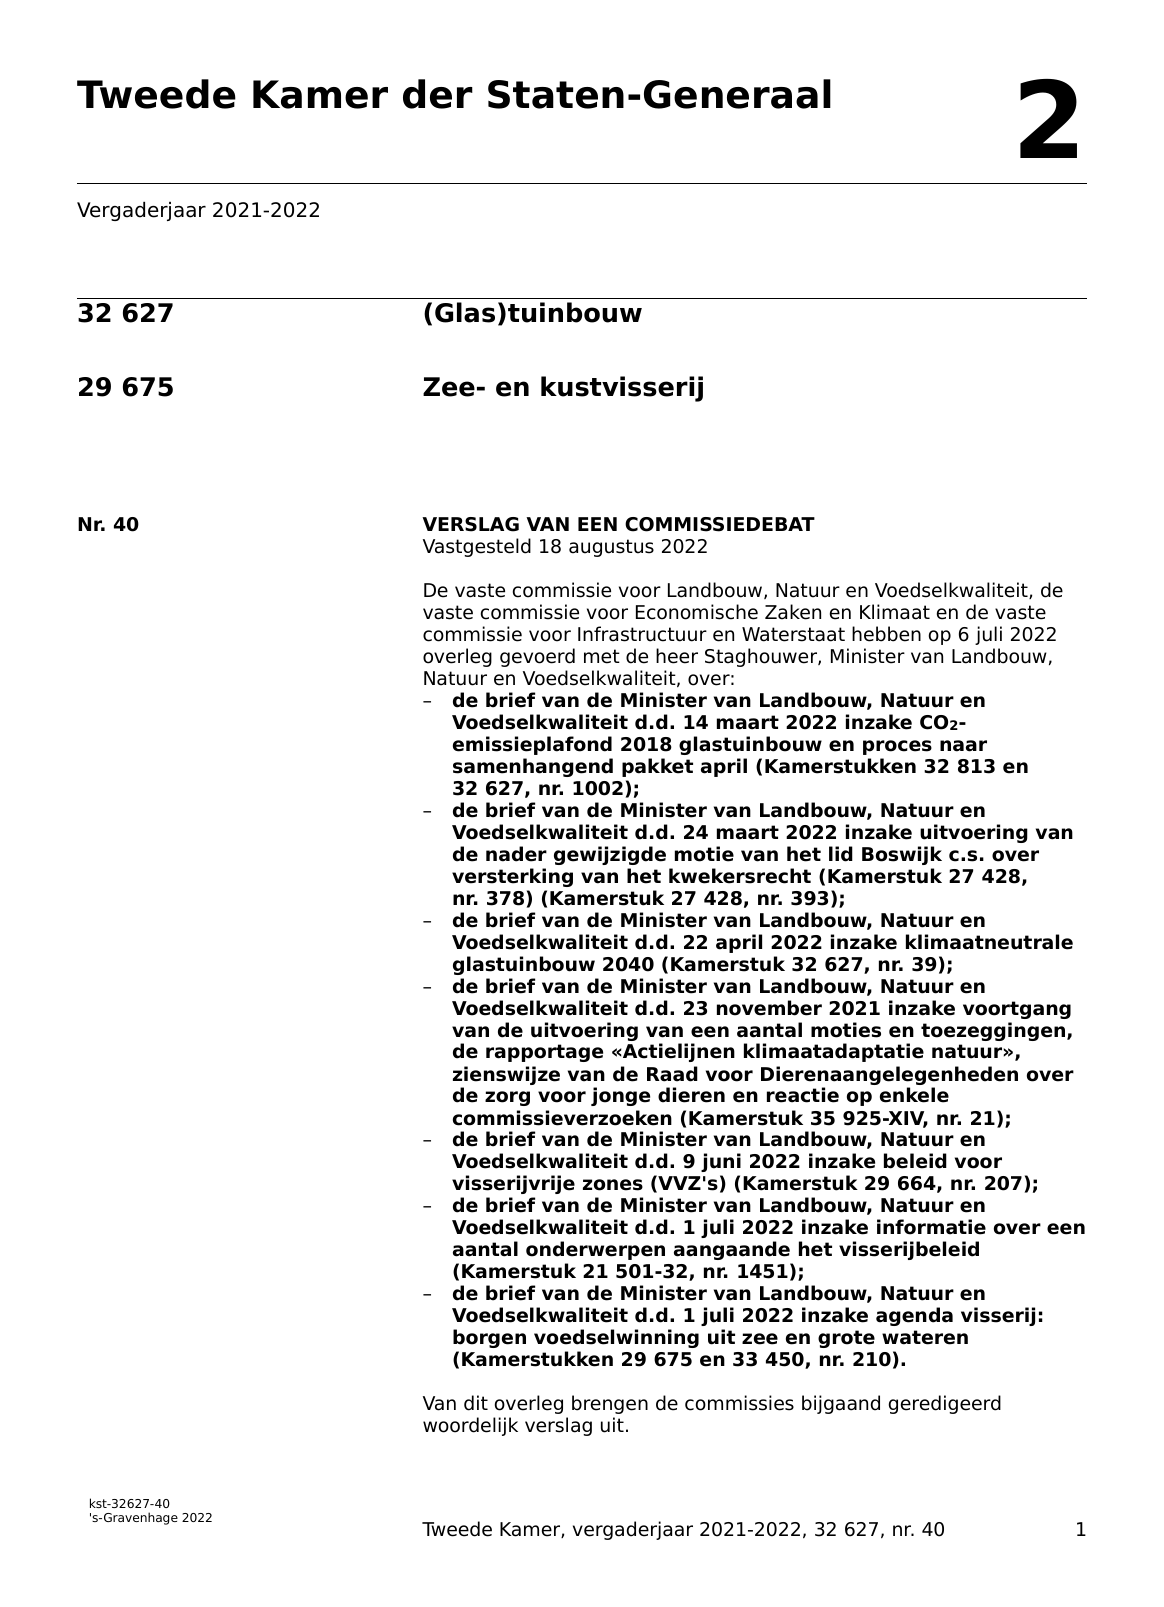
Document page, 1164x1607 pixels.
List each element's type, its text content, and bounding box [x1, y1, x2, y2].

text – de brief van de Minister van Landbouw, Natuur en Voedselkwaliteit d.d. 1 juli 2022 inzake informatie over een aantal onderwerpen aangaande het visserijbeleid (Kamerstuk 21 501-32, nr. 1451); [422, 1195, 1087, 1283]
subtitle 32 627 (Glas)tuinbouw [77, 299, 1087, 329]
subtitle 29 675 Zee- en kustvisserij [77, 373, 1087, 403]
text – de brief van de Minister van Landbouw, Natuur en Voedselkwaliteit d.d. 23 november 2021 inzake voortgang van de uitvoering van een aantal moties en toezeggingen, de rapportage «Actielijnen klimaatadaptatie natuur», zienswijze van de Raad voor Dierenaangelegenheden over de zorg voor jonge dieren en reactie op enkele commissieverzoeken (Kamerstuk 35 925-XIV, nr. 21); [422, 976, 1087, 1129]
text – de brief van de Minister van Landbouw, Natuur en Voedselkwaliteit d.d. 14 maart 2022 inzake CO2-emissieplafond 2018 glastuinbouw en proces naar samenhangend pakket april (Kamerstukken 32 813 en 32 627, nr. 1002); [422, 690, 1087, 800]
text – de brief van de Minister van Landbouw, Natuur en Voedselkwaliteit d.d. 9 juni 2022 inzake beleid voor visserijvrije zones (VVZ's) (Kamerstuk 29 664, nr. 207); [422, 1129, 1087, 1195]
text – de brief van de Minister van Landbouw, Natuur en Voedselkwaliteit d.d. 1 juli 2022 inzake agenda visserij: borgen voedselwinning uit zee en grote wateren (Kamerstukken 29 675 en 33 450, nr. 210). [422, 1283, 1087, 1371]
text – de brief van de Minister van Landbouw, Natuur en Voedselkwaliteit d.d. 24 maart 2022 inzake uitvoering van de nader gewijzigde motie van het lid Boswijk c.s. over versterking van het kwekersrecht (Kamerstuk 27 428, nr. 378) (Kamerstuk 27 428, nr. 393); [422, 800, 1087, 909]
table_header Tweede Kamer der Staten-Generaal [77, 59, 886, 183]
text – de brief van de Minister van Landbouw, Natuur en Voedselkwaliteit d.d. 22 april 2022 inzake klimaatneutrale glastuinbouw 2040 (Kamerstuk 32 627, nr. 39); [422, 909, 1087, 976]
text De vaste commissie voor Landbouw, Natuur en Voedselkwaliteit, de vaste commissie voor Economische Zaken en Klimaat en de vaste commissie voor Infrastructuur en Waterstaat hebben op 6 juli 2022 overleg gevoerd met de heer Staghouwer, Minister van Landbouw, Natuur en Voedselkwaliteit, over: [422, 580, 1087, 690]
text 's-Gravenhage 2022 [88, 1511, 323, 1525]
text Vastgesteld 18 augustus 2022 [422, 536, 1087, 558]
text Van dit overleg brengen de commissies bijgaand geredigeerd woordelijk verslag uit. [422, 1393, 1087, 1437]
text kst-32627-40 [88, 1497, 323, 1511]
subtitle Nr. 40 VERSLAG VAN EEN COMMISSIEDEBAT [77, 514, 1087, 536]
table_header 2 [886, 59, 1087, 183]
table_cell Vergaderjaar 2021-2022 [77, 184, 1087, 298]
